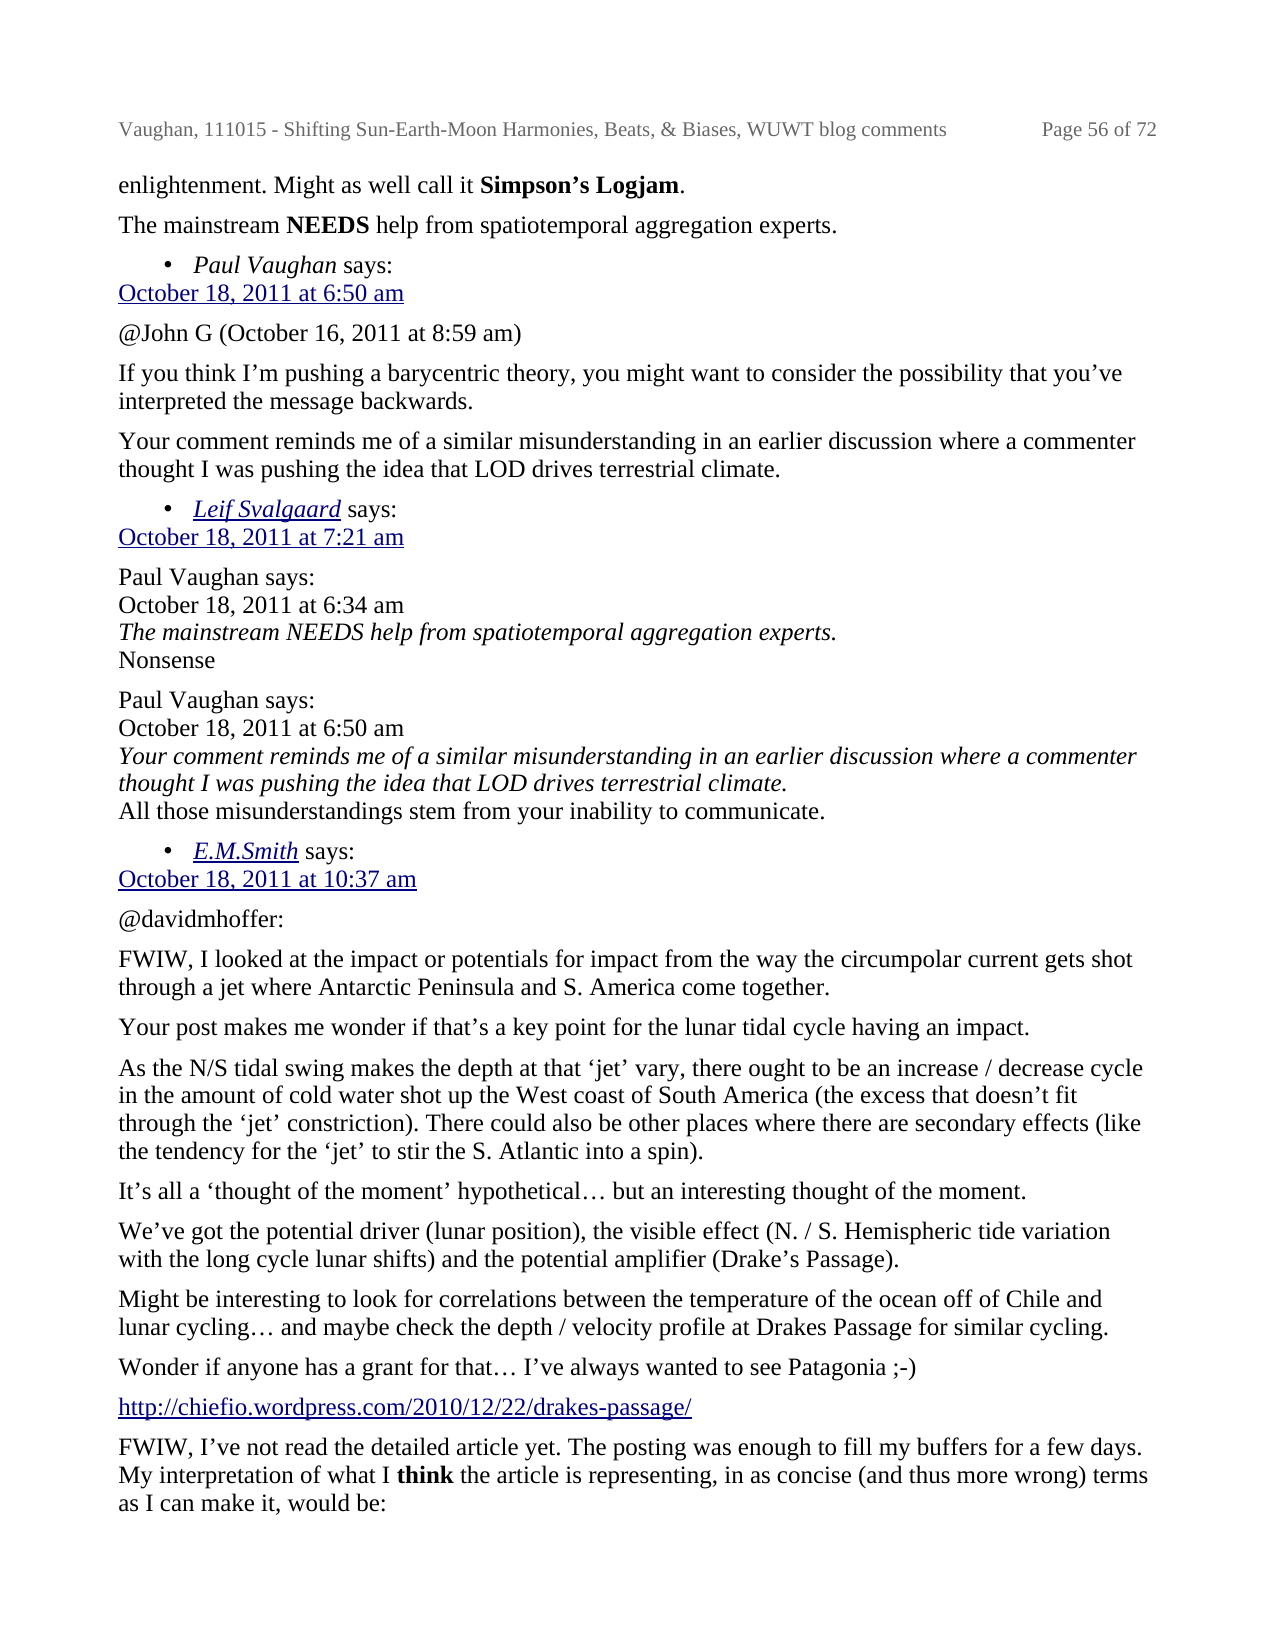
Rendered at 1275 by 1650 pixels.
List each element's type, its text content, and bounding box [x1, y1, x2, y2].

text We’ve got the potential driver (lunar position), the visible effect (N. / S. Hemispheric tide variation with the long cycle lunar shifts) and the potential amplifier (Drake’s Passage). [118, 1217, 1157, 1273]
text http://chiefio.wordpress.com/2010/12/22/drakes-passage/ [118, 1393, 1157, 1421]
text The mainstream NEEDS help from spatiotemporal aggregation experts. [118, 211, 1157, 239]
text It’s all a ‘thought of the moment’ hypothetical… but an interesting thought of the moment. [118, 1177, 1157, 1205]
list Leif Svalgaard says: [164, 495, 1157, 523]
list E.M.Smith says: [164, 837, 1157, 865]
list Paul Vaughan says: [164, 251, 1157, 279]
text Your post makes me wonder if that’s a key point for the lunar tidal cycle having an impact. [118, 1013, 1157, 1041]
text Wonder if anyone has a grant for that… I’ve always wanted to see Patagonia ;-) [118, 1353, 1157, 1381]
text Might be interesting to look for correlations between the temperature of the ocean off of Chile and lunar cycling… and maybe check the depth / velocity profile at Drakes Passage for similar cycling. [118, 1285, 1157, 1341]
text FWIW, I’ve not read the detailed article yet. The posting was enough to fill my buffers for a few days. My interpretation of what I think the article is representing, in as concise (and thus more wrong) terms as I can make it, would be: [118, 1433, 1157, 1517]
text October 18, 2011 at 6:50 am [118, 279, 1157, 307]
text Paul Vaughan says: October 18, 2011 at 6:34 am The mainstream NEEDS help from spatiotemporal aggregation experts. Nonsense [118, 563, 1157, 674]
text enlightenment. Might as well call it Simpson’s Logjam. [118, 171, 1157, 198]
text October 18, 2011 at 10:37 am [118, 865, 1157, 893]
text Paul Vaughan says: October 18, 2011 at 6:50 am Your comment reminds me of a similar misunderstanding in an earlier discussion where a commenter thought I was pushing the idea that LOD drives terrestrial climate. All those misunderstandings stem from your inability to communicate. [118, 686, 1157, 825]
text FWIW, I looked at the impact or potentials for impact from the way the circumpolar current gets shot through a jet where Antarctic Peninsula and S. America come together. [118, 946, 1157, 1001]
text @davidmhoffer: [118, 905, 1157, 933]
text @John G (October 16, 2011 at 8:59 am) [118, 319, 1157, 347]
text As the N/S tidal swing makes the depth at that ‘jet’ vary, there ought to be an increase / decrease cycle in the amount of cold water shot up the West coast of South America (the excess that doesn’t fit through the ‘jet’ constriction). There could also be other places where there are secondary effects (like the tendency for the ‘jet’ to stir the S. Atlantic into a spin). [118, 1054, 1157, 1164]
text If you think I’m pushing a barycentric theory, you might want to consider the possibility that you’ve interpreted the message backwards. [118, 359, 1157, 415]
text Your comment reminds me of a similar misunderstanding in an earlier discussion where a commenter thought I was pushing the idea that LOD drives terrestrial climate. [118, 427, 1157, 483]
text October 18, 2011 at 7:21 am [118, 523, 1157, 551]
